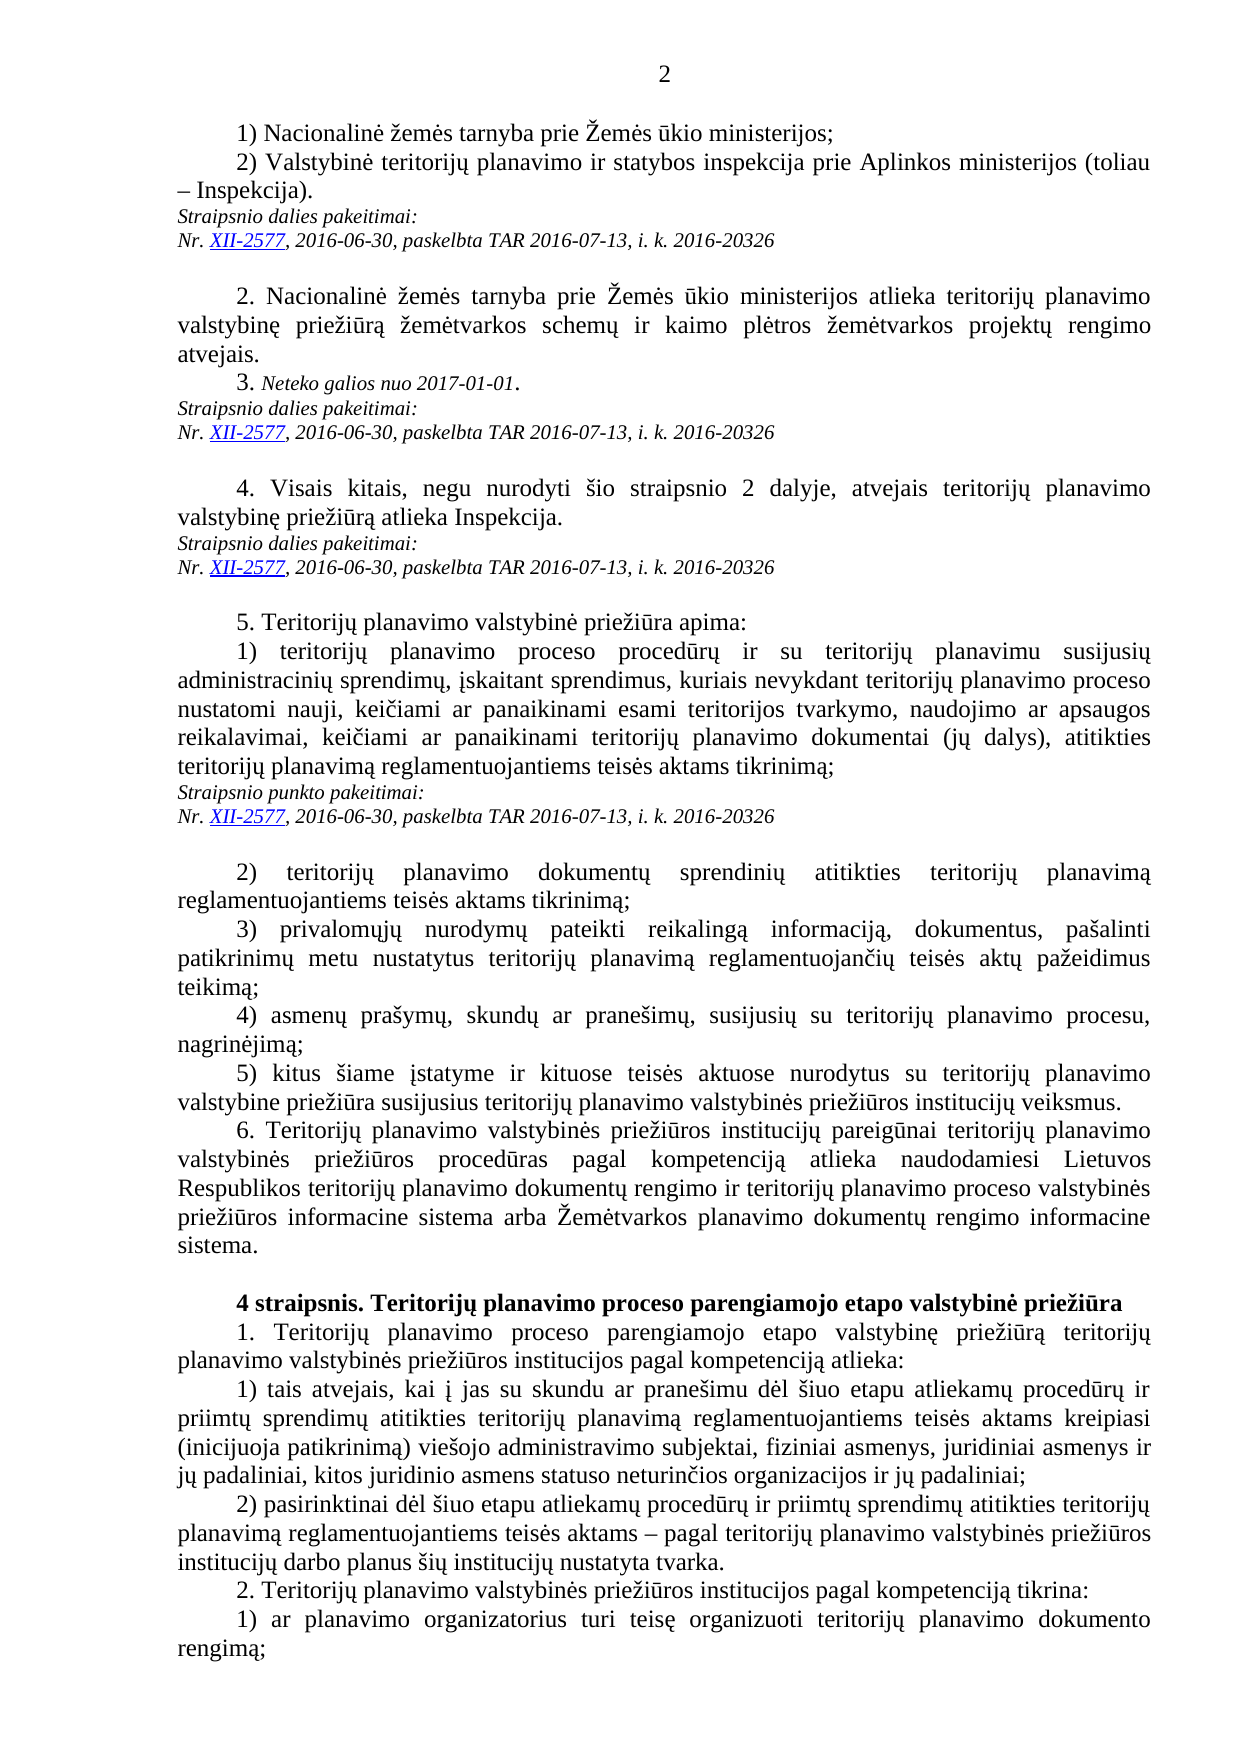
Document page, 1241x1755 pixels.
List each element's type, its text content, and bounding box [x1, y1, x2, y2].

text 1) teritorijų planavimo proceso procedūrų ir su teritorijų planavimu susijusių administracinių sprendimų, įskaitant sprendimus, kuriais nevykdant teritorijų planavimo proceso nustatomi nauji, keičiami ar panaikinami esami teritorijos tvarkymo, naudojimo ar apsaugos reikalavimai, keičiami ar panaikinami teritorijų planavimo dokumentai (jų dalys), atitikties teritorijų planavimą reglamentuojantiems teisės aktams tikrinimą; [177, 636, 1152, 780]
text 2) teritorijų planavimo dokumentų sprendinių atitikties teritorijų planavimą reglamentuojantiems teisės aktams tikrinimą; [177, 857, 1152, 914]
text 5. Teritorijų planavimo valstybinė priežiūra apima: [177, 607, 1152, 636]
text 4) asmenų prašymų, skundų ar pranešimų, susijusių su teritorijų planavimo procesu, nagrinėjimą; [177, 1001, 1152, 1058]
text 4. Visais kitais, negu nurodyti šio straipsnio 2 dalyje, atvejais teritorijų planavimo valstybinę priežiūrą atlieka Inspekcija. [177, 473, 1152, 531]
text 1) Nacionalinė žemės tarnyba prie Žemės ūkio ministerijos; [177, 118, 1152, 147]
text 3) privalomųjų nurodymų pateikti reikalingą informaciją, dokumentus, pašalinti patikrinimų metu nustatytus teritorijų planavimą reglamentuojančių teisės aktų pažeidimus teikimą; [177, 914, 1152, 1001]
text 3. Neteko galios nuo 2017-01-01. [177, 367, 1152, 396]
text Nr. XII-2577, 2016-06-30, paskelbta TAR 2016-07-13, i. k. 2016-20326 [177, 555, 1152, 579]
text Nr. XII-2577, 2016-06-30, paskelbta TAR 2016-07-13, i. k. 2016-20326 [177, 228, 1152, 252]
text 2. Nacionalinė žemės tarnyba prie Žemės ūkio ministerijos atlieka teritorijų planavimo valstybinę priežiūrą žemėtvarkos schemų ir kaimo plėtros žemėtvarkos projektų rengimo atvejais. [177, 281, 1152, 367]
text Straipsnio dalies pakeitimai: [177, 531, 1152, 555]
text 6. Teritorijų planavimo valstybinės priežiūros institucijų pareigūnai teritorijų planavimo valstybinės priežiūros procedūras pagal kompetenciją atlieka naudodamiesi Lietuvos Respublikos teritorijų planavimo dokumentų rengimo ir teritorijų planavimo proceso valstybinės priežiūros informacine sistema arba Žemėtvarkos planavimo dokumentų rengimo informacine sistema. [177, 1116, 1152, 1259]
text 1) ar planavimo organizatorius turi teisę organizuoti teritorijų planavimo dokumento rengimą; [177, 1604, 1152, 1662]
text 2) pasirinktinai dėl šiuo etapu atliekamų procedūrų ir priimtų sprendimų atitikties teritorijų planavimą reglamentuojantiems teisės aktams – pagal teritorijų planavimo valstybinės priežiūros institucijų darbo planus šių institucijų nustatyta tvarka. [177, 1489, 1152, 1576]
text Straipsnio dalies pakeitimai: [177, 396, 1152, 420]
text Nr. XII-2577, 2016-06-30, paskelbta TAR 2016-07-13, i. k. 2016-20326 [177, 804, 1152, 828]
text Nr. XII-2577, 2016-06-30, paskelbta TAR 2016-07-13, i. k. 2016-20326 [177, 420, 1152, 444]
text Straipsnio dalies pakeitimai: [177, 204, 1152, 228]
text 4 straipsnis. Teritorijų planavimo proceso parengiamojo etapo valstybinė priežiūra [236, 1288, 1152, 1317]
text 1) tais atvejais, kai į jas su skundu ar pranešimu dėl šiuo etapu atliekamų procedūrų ir priimtų sprendimų atitikties teritorijų planavimą reglamentuojantiems teisės aktams kreipiasi (inicijuoja patikrinimą) viešojo administravimo subjektai, fiziniai asmenys, juridiniai asmenys ir jų padaliniai, kitos juridinio asmens statuso neturinčios organizacijos ir jų padaliniai; [177, 1374, 1152, 1489]
text Straipsnio punkto pakeitimai: [177, 780, 1152, 804]
text 5) kitus šiame įstatyme ir kituose teisės aktuose nurodytus su teritorijų planavimo valstybine priežiūra susijusius teritorijų planavimo valstybinės priežiūros institucijų veiksmus. [177, 1058, 1152, 1116]
text 2. Teritorijų planavimo valstybinės priežiūros institucijos pagal kompetenciją tikrina: [177, 1576, 1152, 1604]
text 2) Valstybinė teritorijų planavimo ir statybos inspekcija prie Aplinkos ministerijos (toliau – Inspekcija). [177, 147, 1152, 204]
text 1. Teritorijų planavimo proceso parengiamojo etapo valstybinę priežiūrą teritorijų planavimo valstybinės priežiūros institucijos pagal kompetenciją atlieka: [177, 1317, 1152, 1374]
